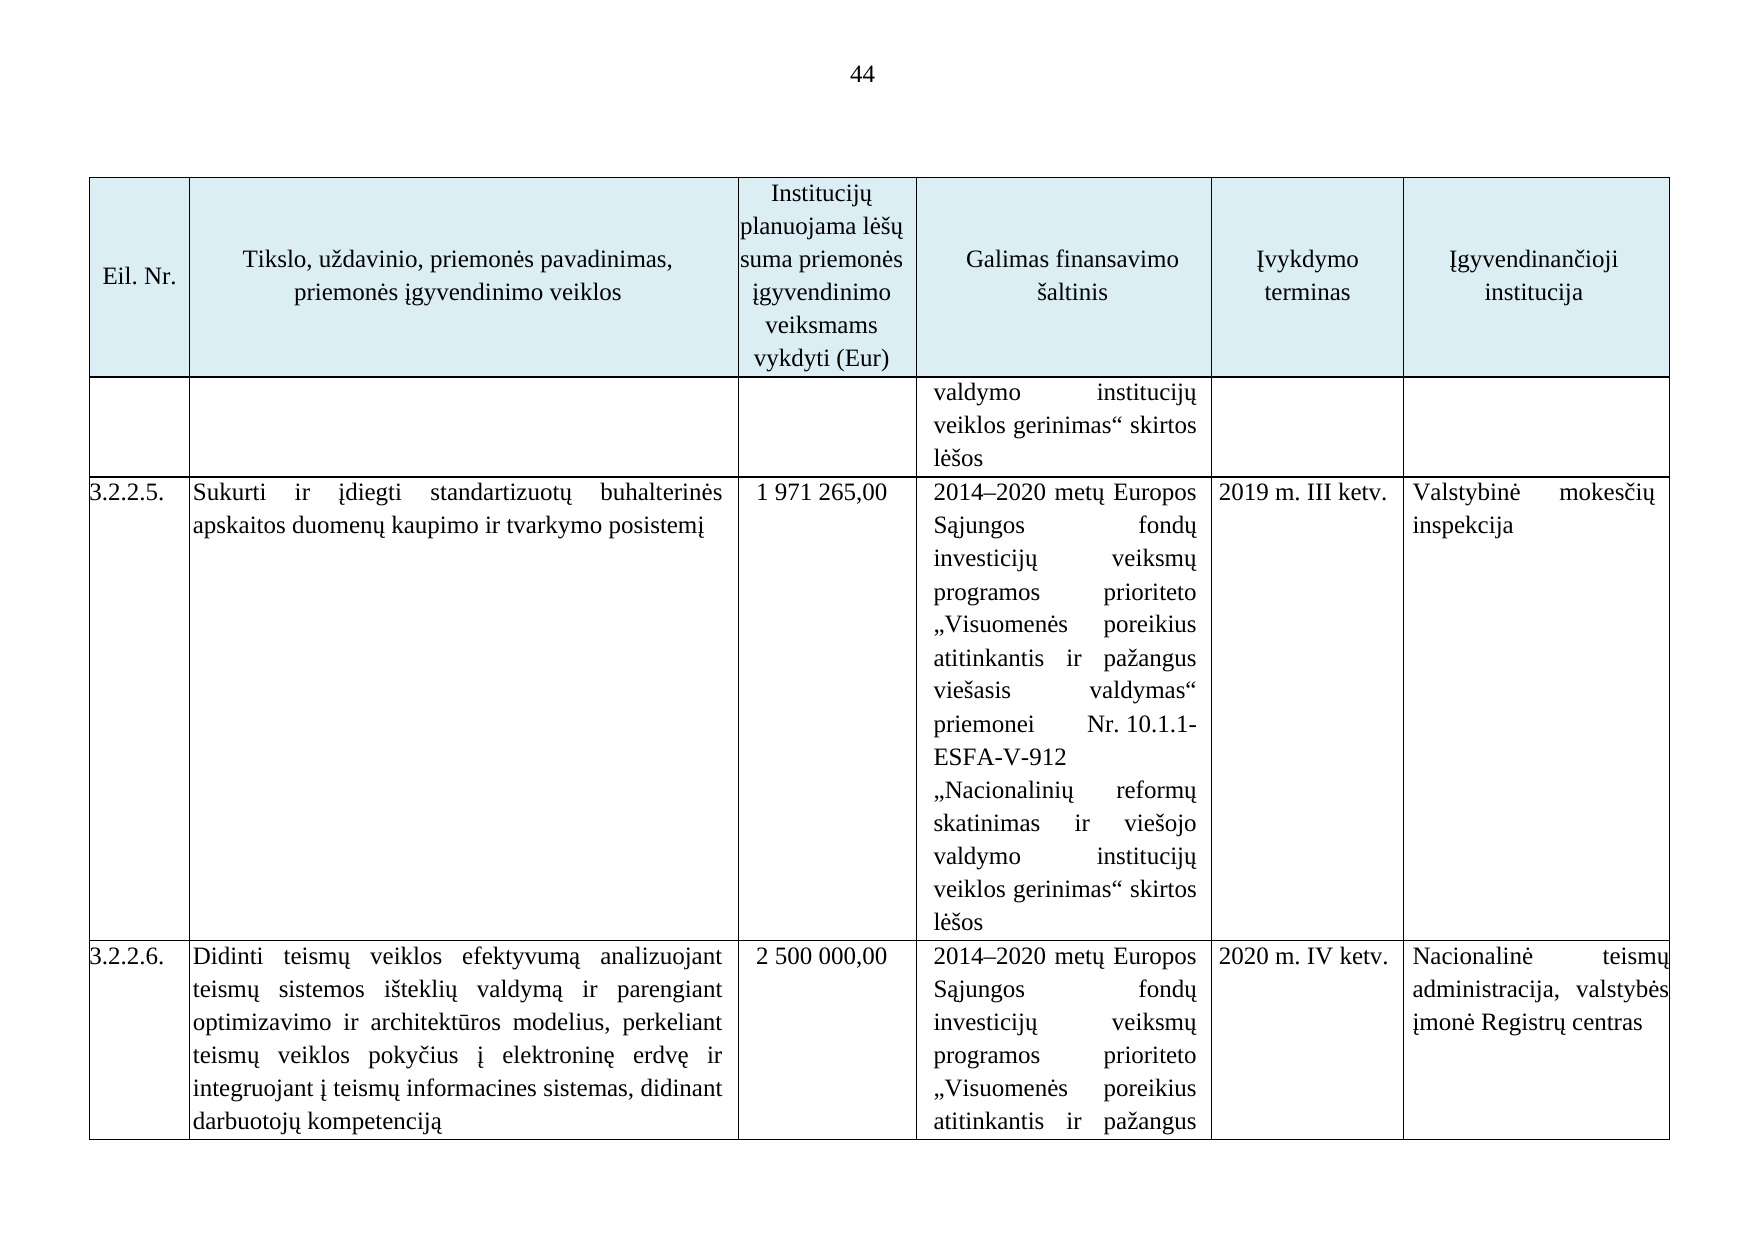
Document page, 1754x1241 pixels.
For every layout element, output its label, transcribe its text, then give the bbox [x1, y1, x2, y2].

table_cell [90, 378, 189, 476]
table_cell Nacionalinė teismų administracija, valstybės įmonė Registrų centras [1404, 941, 1669, 1139]
table_header Tikslo, uždavinio, priemonės pavadinimas, priemonės įgyvendinimo veiklos [190, 178, 738, 376]
table_header Eil. Nr. [90, 178, 189, 376]
table_cell 2014–2020 metų Europos Sąjungos fondų investicijų veiksmų programos prioriteto „Visuomenės poreikius atitinkantis ir pažangus [917, 941, 1211, 1139]
table_cell Didinti teismų veiklos efektyvumą analizuojant teismų sistemos išteklių valdymą ir parengiant optimizavimo ir architektūros modelius, perkeliant teismų veiklos pokyčius į elektroninę erdvę ir integruojant į teismų informacines sistemas, didinant darbuotojų kompetenciją [190, 941, 738, 1139]
table_cell 1 971 265,00 [739, 478, 916, 940]
table_cell [739, 378, 916, 476]
table_cell [1212, 378, 1403, 476]
table_cell 2 500 000,00 [739, 941, 916, 1139]
table_cell 2014–2020 metų Europos Sąjungos fondų investicijų veiksmų programos prioriteto „Visuomenės poreikius atitinkantis ir pažangus viešasis valdymas“ priemonei Nr. 10.1.1-ESFA-V-912 „Nacionalinių reformų skatinimas ir viešojo valdymo institucijų veiklos gerinimas“ skirtos lėšos [917, 478, 1211, 940]
table_header Institucijų planuojama lėšų suma priemonės įgyvendinimo veiksmams vykdyti (Eur) [739, 178, 916, 376]
table_cell [190, 378, 738, 476]
table_cell [1404, 378, 1669, 476]
table_header Įvykdymo terminas [1212, 178, 1403, 376]
table_header Įgyvendinančioji institucija [1404, 178, 1669, 376]
table_cell Sukurti ir įdiegti standartizuotų buhalterinės apskaitos duomenų kaupimo ir tvarkymo posistemį [190, 478, 738, 940]
table_header Galimas finansavimo šaltinis [917, 178, 1211, 376]
table_cell Valstybinė mokesčių inspekcija [1404, 478, 1669, 940]
table_cell 2019 m. III ketv. [1212, 478, 1403, 940]
table_cell 3.2.2.6. [90, 941, 189, 1139]
table_cell valdymo institucijų veiklos gerinimas“ skirtos lėšos [917, 378, 1211, 476]
table_cell 2020 m. IV ketv. [1212, 941, 1403, 1139]
table_cell 3.2.2.5. [90, 478, 189, 940]
